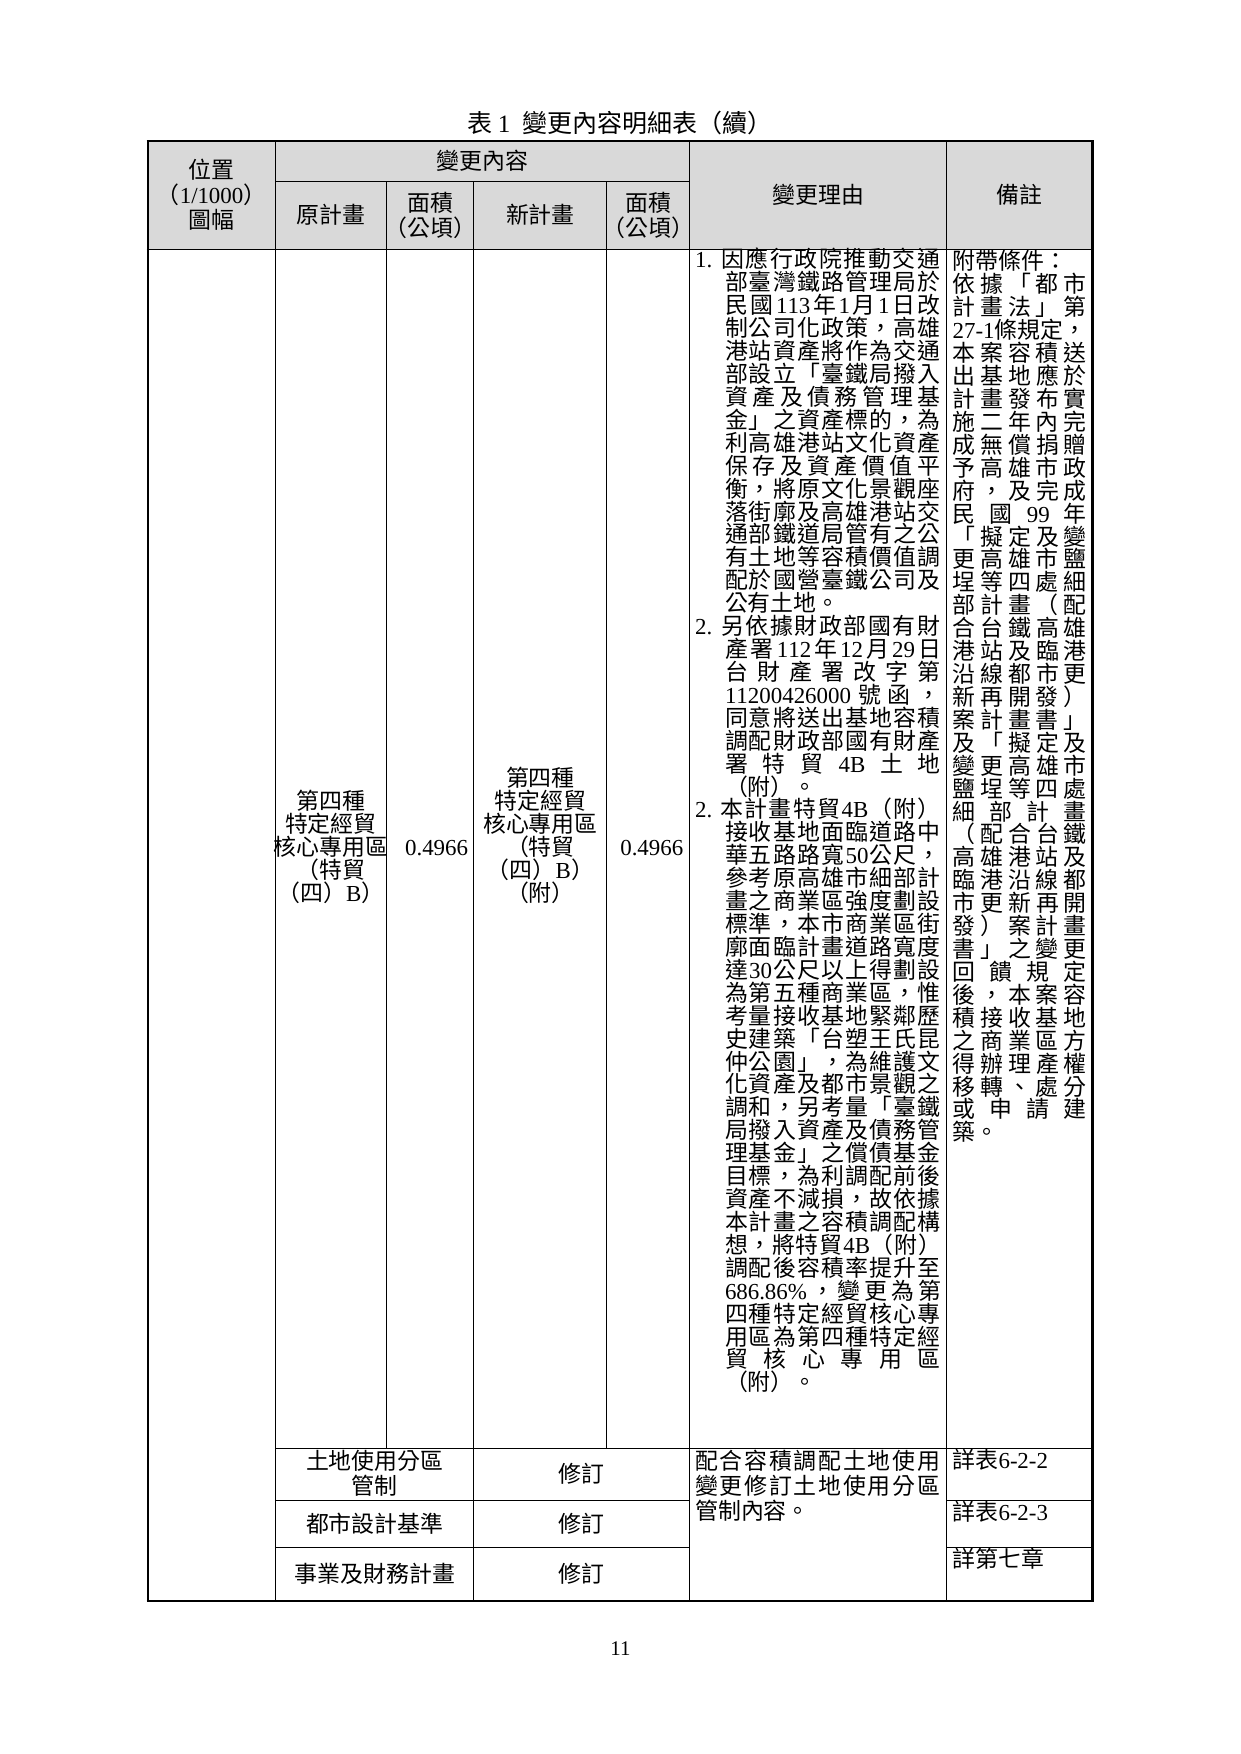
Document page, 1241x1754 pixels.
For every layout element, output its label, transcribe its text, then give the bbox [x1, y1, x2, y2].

table_cell 土地使用分區 管制 [276, 1449, 473, 1500]
table_cell 0.4966 [387, 250, 473, 1448]
table_cell 修訂 [474, 1501, 689, 1547]
table_cell 詳表6-2-3 [947, 1501, 1091, 1547]
table_cell 第四種 特定經貿 核心專用區 （特貿（四）B） [276, 250, 386, 1448]
table_cell 詳第七章 [947, 1548, 1091, 1600]
table_cell 詳表6-2-2 [947, 1449, 1091, 1500]
table_cell 修訂 [474, 1548, 689, 1600]
table_cell 事業及財務計畫 [276, 1548, 473, 1600]
table_cell [149, 250, 275, 1600]
table_cell 配合容積調配土地使用變更修訂土地使用分區管制內容。 [690, 1449, 946, 1600]
table_header 位置 （1/1000） 圖幅 [149, 142, 275, 249]
table_cell 面積 （公頃） [387, 182, 473, 249]
table_cell 附帶條件： 依據「都市計畫法」第27-1條規定，本案容積送出基地應於計畫發布實施二年內完成無償捐贈予高雄市政府，及完成民國99年「擬定及變更高雄市鹽埕等四處細部計畫（配合台鐵高雄港站及臨港沿線都市更新再開發）案計畫書」及「擬定及變更高雄市鹽埕等四處細部計畫（配合台鐵高雄港站及臨港沿線都市更新再開發）案計畫書」之變更回饋規定後，本案容積接收基地之商業區方得辦理產權移轉、處分或申請建築。 [947, 250, 1091, 1448]
table_cell 修訂 [474, 1449, 689, 1500]
table_header 變更內容 [276, 142, 689, 181]
table_cell 原計畫 [276, 182, 386, 249]
table_cell 新計畫 [474, 182, 606, 249]
text 表1 變更內容明細表（續） [148, 104, 1092, 140]
table_cell 1. 因應行政院推動交通部臺灣鐵路管理局於民國113年1月1日改制公司化政策，高雄港站資產將作為交通部設立「臺鐵局撥入資產及債務管理基金」之資產標的，為利高雄港站文化資產保存及資產價值平衡，將原文化景觀座落街廓及高雄港站交通部鐵道局管有之公有土地等容積價值調配於國營臺鐵公司及公有土地。 2. 另依據財政部國有財產署112年12月29日台財產署改字第11200426000號函，同意將送出基地容積調配財政部國有財產署特貿4B土地（附）。 2. 本計畫特貿4B（附）接收基地面臨道路中華五路路寬50公尺，參考原高雄市細部計畫之商業區強度劃設標準，本市商業區街廓面臨計畫道路寬度達30公尺以上得劃設為第五種商業區，惟考量接收基地緊鄰歷史建築「台塑王氏昆仲公園」，為維護文化資產及都市景觀之調和，另考量「臺鐵局撥入資產及債務管理基金」之償債基金目標，為利調配前後資產不減損，故依據本計畫之容積調配構想，將特貿4B（附）調配後容積率提升至686.86%，變更為第四種特定經貿核心專用區為第四種特定經貿核心專用區（附）。 [690, 250, 946, 1448]
table_header 變更理由 [690, 142, 946, 249]
table_cell 0.4966 [607, 250, 689, 1448]
table_header 備註 [947, 142, 1091, 249]
table_cell 第四種 特定經貿 核心專用區 （特貿（四）B）（附） [474, 250, 606, 1448]
table_cell 面積 （公頃） [607, 182, 689, 249]
table_cell 都市設計基準 [276, 1501, 473, 1547]
